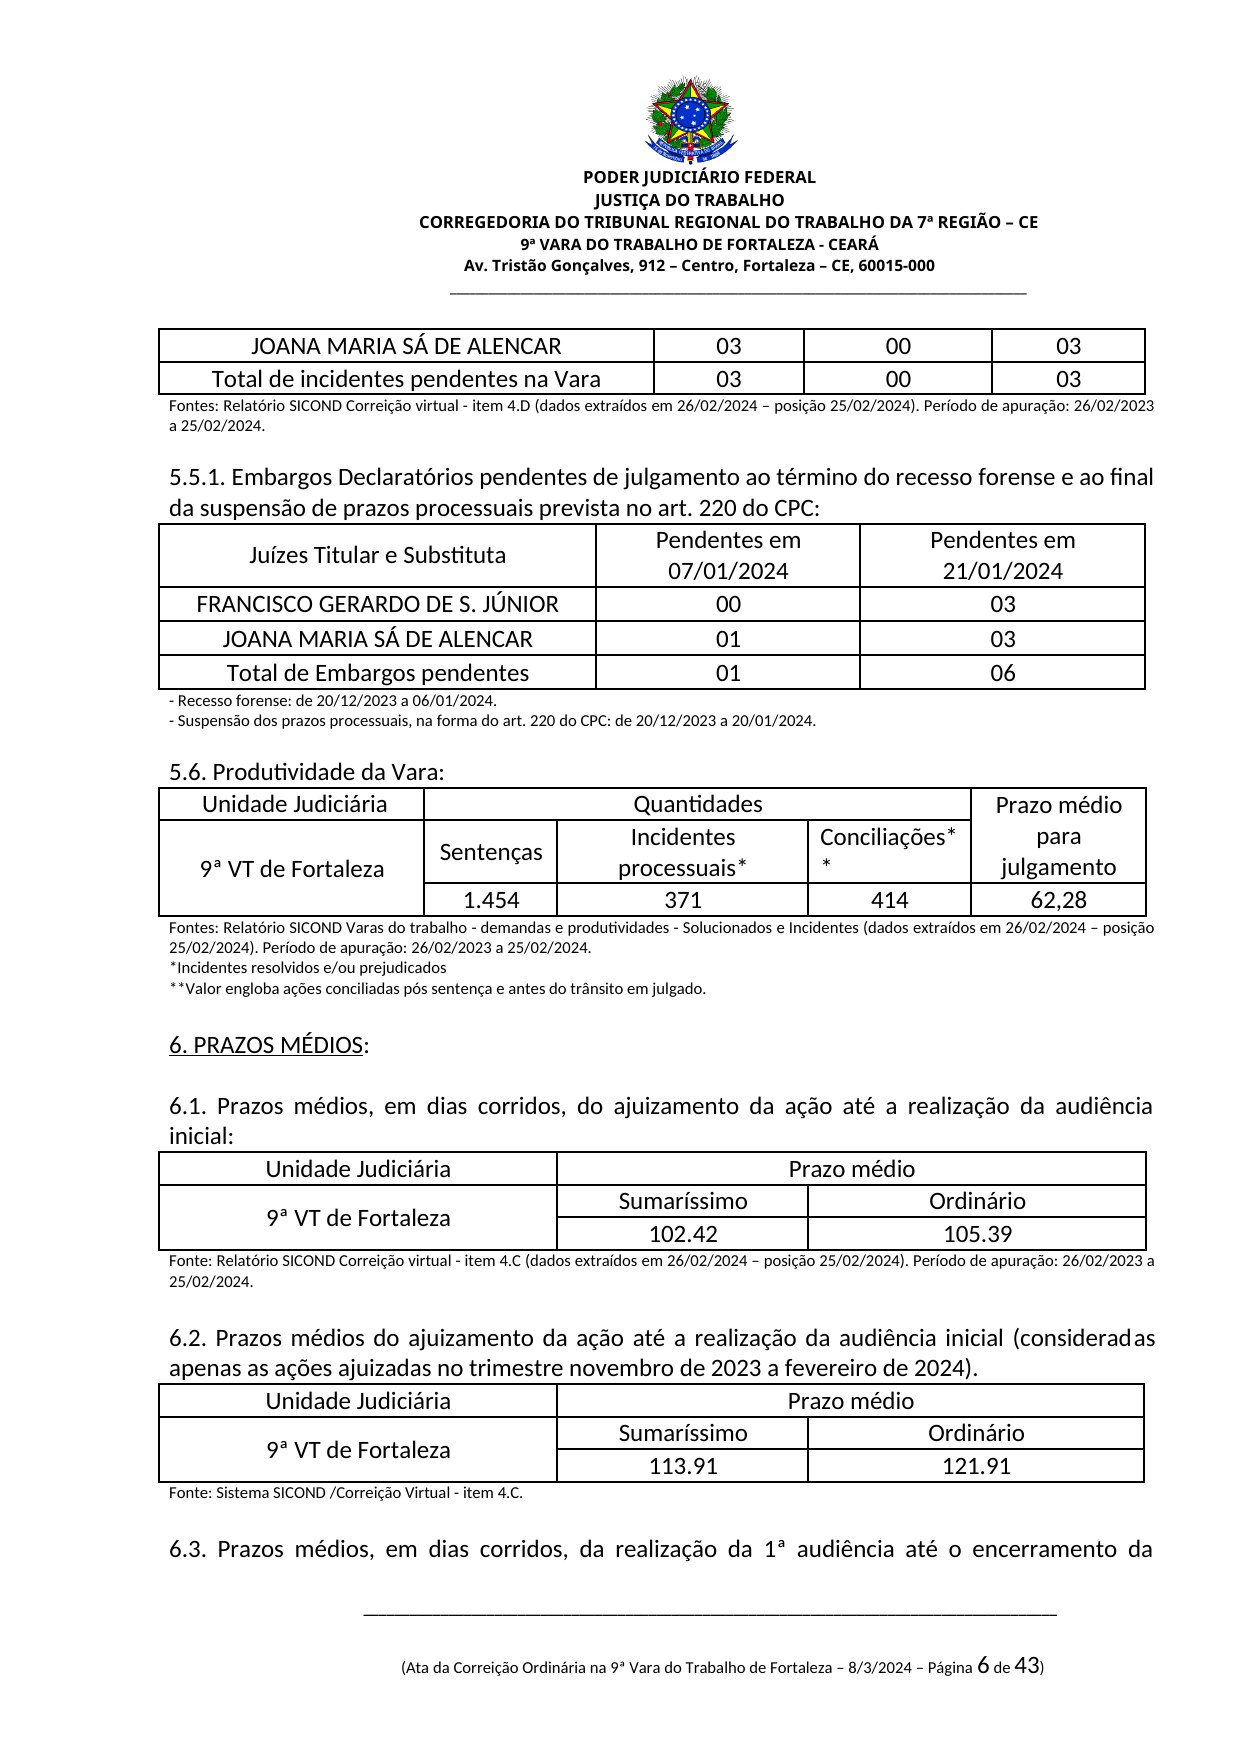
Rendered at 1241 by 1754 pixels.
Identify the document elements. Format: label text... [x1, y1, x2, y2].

table_header Unidade Judiciária [160, 789, 423, 819]
text - Recesso forense: de 20/12/2023 a 06/01/2024. [169, 690, 1155, 710]
table_header Unidade Judiciária [160, 1385, 556, 1416]
table_header Juízes Titular e Substituta [160, 525, 595, 586]
table_cell 03 [655, 330, 803, 361]
table_cell Sumaríssimo [558, 1186, 807, 1216]
text 6.3. Prazos médios, em dias corridos, da realização da 1ª audiência até o encerramento da [169, 1534, 1155, 1564]
table_header Prazo médio [558, 1385, 1143, 1416]
table_cell 414 [809, 884, 970, 915]
table_cell JOANA MARIA SÁ DE ALENCAR [160, 330, 653, 361]
table_cell 105.39 [809, 1218, 1145, 1249]
table_cell Sumaríssimo [558, 1418, 807, 1448]
text 6.2. Prazos médios do ajuizamento da ação até a realização da audiência inicial (consideradas apenas as ações ajuizadas no trimestre novembro de 2023 a fevereiro de 2024). [169, 1322, 1155, 1383]
table_cell Incidentes processuais* [558, 821, 807, 882]
picture [640, 73, 739, 166]
text Fontes: Relatório SICOND Varas do trabalho - demandas e produtividades - Solucionados e Incidentes (dados extraídos em 26/02/2024 – posição 25/02/2024). Período de apuração: 26/02/2023 a 25/02/2024. [169, 917, 1155, 958]
table_cell Total de Embargos pendentes [160, 656, 595, 688]
table_cell 03 [993, 363, 1144, 393]
table_cell Sentenças [425, 821, 556, 882]
table_cell 03 [861, 622, 1144, 654]
text 5.6. Produtividade da Vara: [169, 756, 1155, 787]
table_cell 9ª VT de Fortaleza [160, 821, 423, 915]
table_header Unidade Judiciária [160, 1153, 556, 1183]
text Fonte: Relatório SICOND Correição virtual - item 4.C (dados extraídos em 26/02/2024 – posição 25/02/2024). Período de apuração: 26/02/2023 a 25/02/2024. [169, 1251, 1155, 1291]
table_cell FRANCISCO GERARDO DE S. JÚNIOR [160, 588, 595, 620]
table_cell 00 [805, 363, 991, 393]
text 5.5.1. Embargos Declaratórios pendentes de julgamento ao término do recesso forense e ao final da suspensão de prazos processuais prevista no art. 220 do CPC: [169, 461, 1155, 522]
table_cell Conciliações** [809, 821, 970, 882]
table_cell 01 [597, 622, 859, 654]
table_header Pendentes em 21/01/2024 [861, 525, 1144, 586]
text 6. PRAZOS MÉDIOS: [169, 1029, 1155, 1059]
table_cell 9ª VT de Fortaleza [160, 1186, 556, 1249]
table_cell Ordinário [809, 1186, 1145, 1216]
table_cell JOANA MARIA SÁ DE ALENCAR [160, 622, 595, 654]
table_cell 121.91 [809, 1450, 1143, 1481]
table_cell 00 [597, 588, 859, 620]
table_cell 03 [655, 363, 803, 393]
text Fonte: Sistema SICOND /Correição Virtual - item 4.C. [169, 1483, 1155, 1503]
text *Incidentes resolvidos e/ou prejudicados [169, 958, 1155, 978]
text 6.1. Prazos médios, em dias corridos, do ajuizamento da ação até a realização da audiência inicial: [169, 1090, 1155, 1151]
text - Suspensão dos prazos processuais, na forma do art. 220 do CPC: de 20/12/2023 a 20/01/2024. [169, 710, 1155, 731]
table_header Quantidades [425, 789, 970, 819]
table_cell 62,28 [972, 884, 1145, 915]
table_cell 01 [597, 656, 859, 688]
table_cell 00 [805, 330, 991, 361]
table_header Prazo médio [558, 1153, 1145, 1183]
table_header Prazo médio para julgamento [972, 789, 1145, 882]
table_header Pendentes em 07/01/2024 [597, 525, 859, 586]
text **Valor engloba ações conciliadas pós sentença e antes do trânsito em julgado. [169, 978, 1155, 998]
table_cell 03 [861, 588, 1144, 620]
table_cell 113.91 [558, 1450, 807, 1481]
table_cell 371 [558, 884, 807, 915]
table_cell Ordinário [809, 1418, 1143, 1448]
table_cell Total de incidentes pendentes na Vara [160, 363, 653, 393]
table_cell 1.454 [425, 884, 556, 915]
text Fontes: Relatório SICOND Correição virtual - item 4.D (dados extraídos em 26/02/2024 – posição 25/02/2024). Período de apuração: 26/02/2023 a 25/02/2024. [169, 395, 1155, 436]
table_cell 9ª VT de Fortaleza [160, 1418, 556, 1481]
table_cell 03 [993, 330, 1144, 361]
table_cell 06 [861, 656, 1144, 688]
table_cell 102.42 [558, 1218, 807, 1249]
